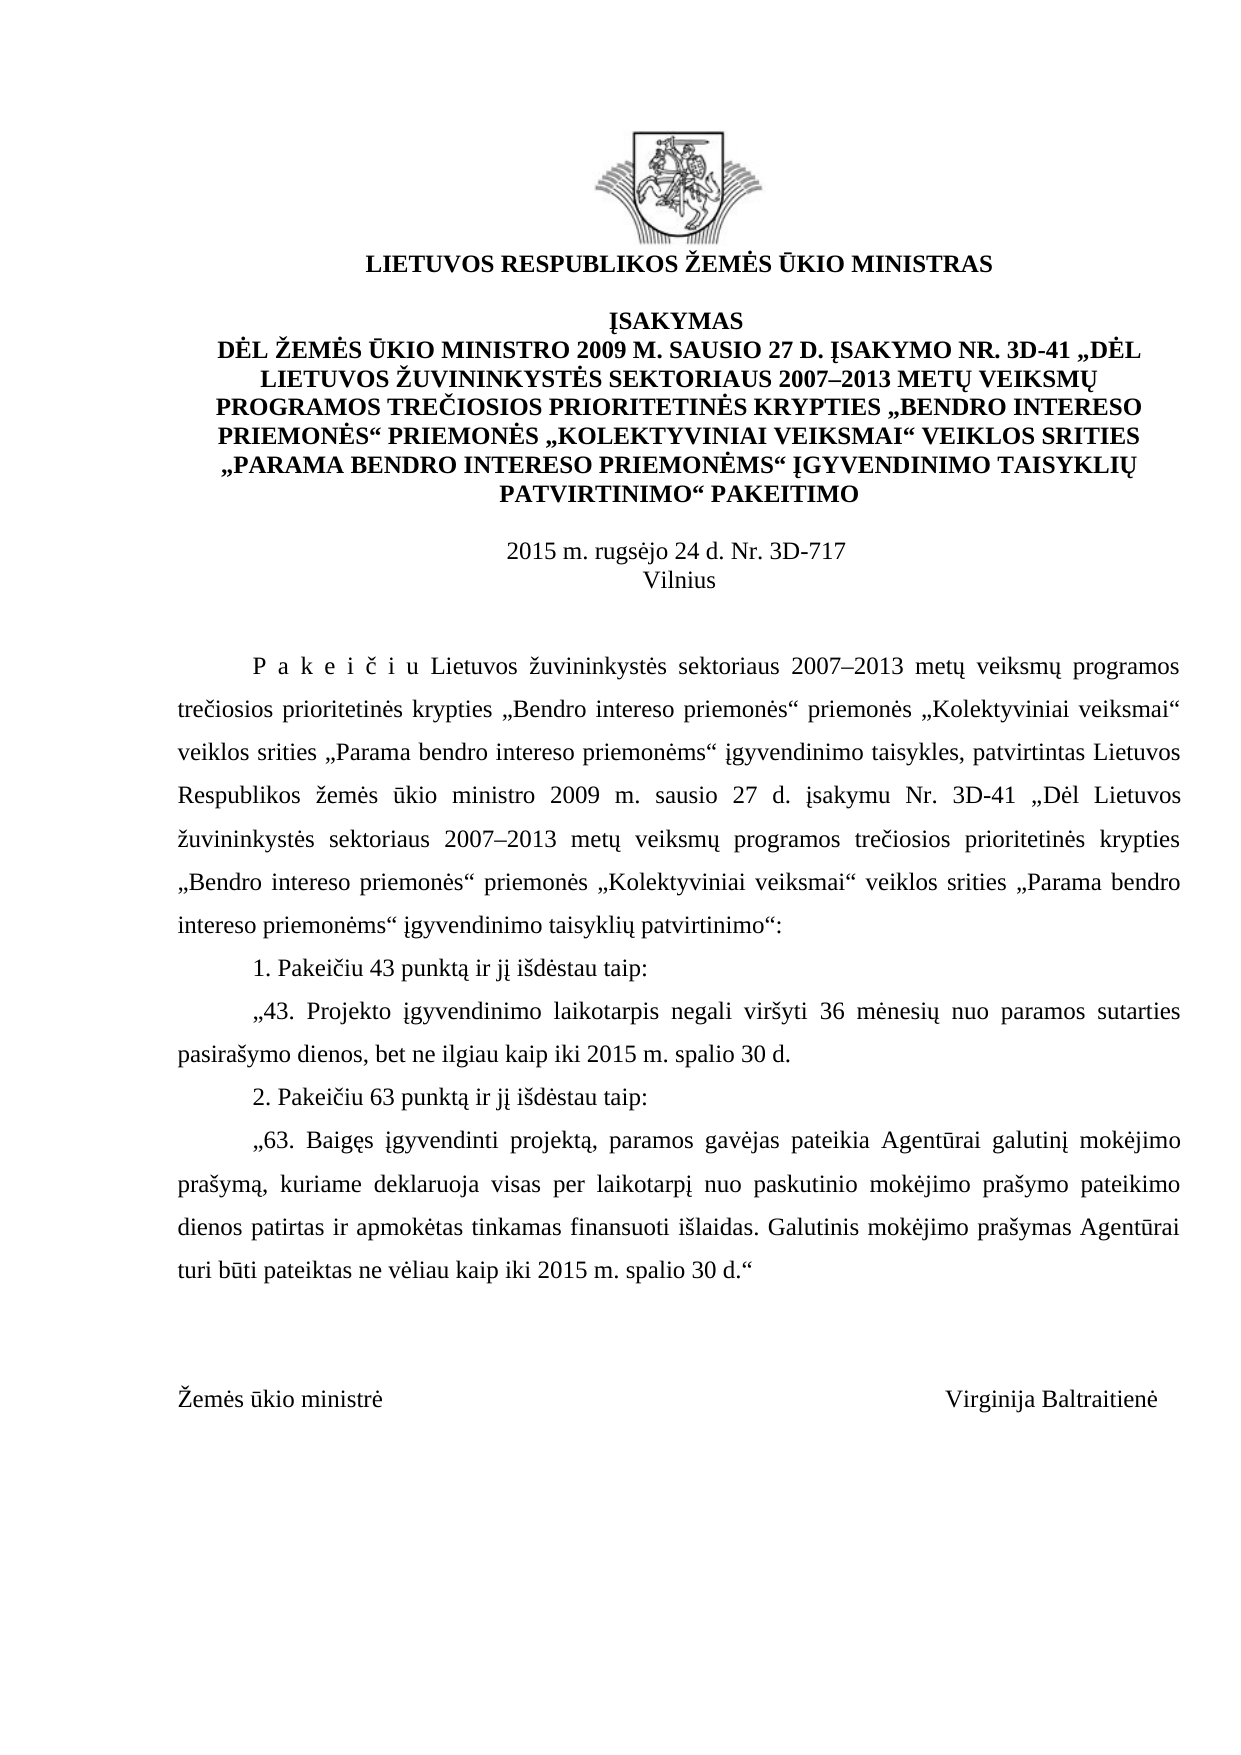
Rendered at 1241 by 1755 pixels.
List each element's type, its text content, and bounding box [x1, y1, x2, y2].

text 2015 m. rugsėjo 24 d. Nr. 3D-717 [177, 536, 1181, 565]
text „43. Projekto įgyvendinimo laikotarpis negali viršyti 36 mėnesių nuo paramos sutarties pasirašymo dienos, bet ne ilgiau kaip iki 2015 m. spalio 30 d. [177, 996, 1181, 1068]
text „63. Baigęs įgyvendinti projektą, paramos gavėjas pateikia Agentūrai galutinį mokėjimo prašymą, kuriame deklaruoja visas per laikotarpį nuo paskutinio mokėjimo prašymo pateikimo dienos patirtas ir apmokėtas tinkamas finansuoti išlaidas. Galutinis mokėjimo prašymas Agentūrai turi būti pateiktas ne vėliau kaip iki 2015 m. spalio 30 d.“ [177, 1126, 1181, 1284]
text Vilnius [177, 565, 1181, 594]
text LIETUVOS RESPUBLIKOS ŽEMĖS ŪKIO MINISTRAS [177, 249, 1181, 277]
text P a k e i č i u Lietuvos žuvininkystės sektoriaus 2007–2013 metų veiksmų programos trečiosios prioritetinės krypties „Bendro intereso priemonės“ priemonės „Kolektyviniai veiksmai“ veiklos srities „Parama bendro intereso priemonėms“ įgyvendinimo taisykles, patvirtintas Lietuvos Respublikos žemės ūkio ministro 2009 m. sausio 27 d. įsakymu Nr. 3D-41 „Dėl Lietuvos žuvininkystės sektoriaus 2007–2013 metų veiksmų programos trečiosios prioritetinės krypties „Bendro intereso priemonės“ priemonės „Kolektyviniai veiksmai“ veiklos srities „Parama bendro intereso priemonėms“ įgyvendinimo taisyklių patvirtinimo“: [177, 651, 1181, 939]
text 2. Pakeičiu 63 punktą ir jį išdėstau taip: [177, 1082, 1181, 1111]
text DĖL ŽEMĖS ŪKIO MINISTRO 2009 M. SAUSIO 27 D. ĮSAKYMO NR. 3D-41 „Dėl Lietuvos žuvininkystės sektoriaus 2007–2013 metų veiksmų programos TREČIOSIOS PRIORITETINĖS KRYPTIES „BENDRO INTERESO PRIEMONĖS“ PRIEMONĖS „KOLEKTYVINIAI VEIKSMAI“ VEIKLOS SRITIES „PARAMA BENDRO INTERESO PRIEMONĖMS“ ĮGYVENDINIMO TAISYKLIŲ patvirtinimo“ pakeitimo [177, 335, 1181, 507]
text Žemės ūkio ministrė Virginija Baltraitienė [177, 1384, 1181, 1413]
text 1. Pakeičiu 43 punktą ir jį išdėstau taip: [177, 953, 1181, 982]
text ĮSAKYMAS [177, 306, 1181, 335]
